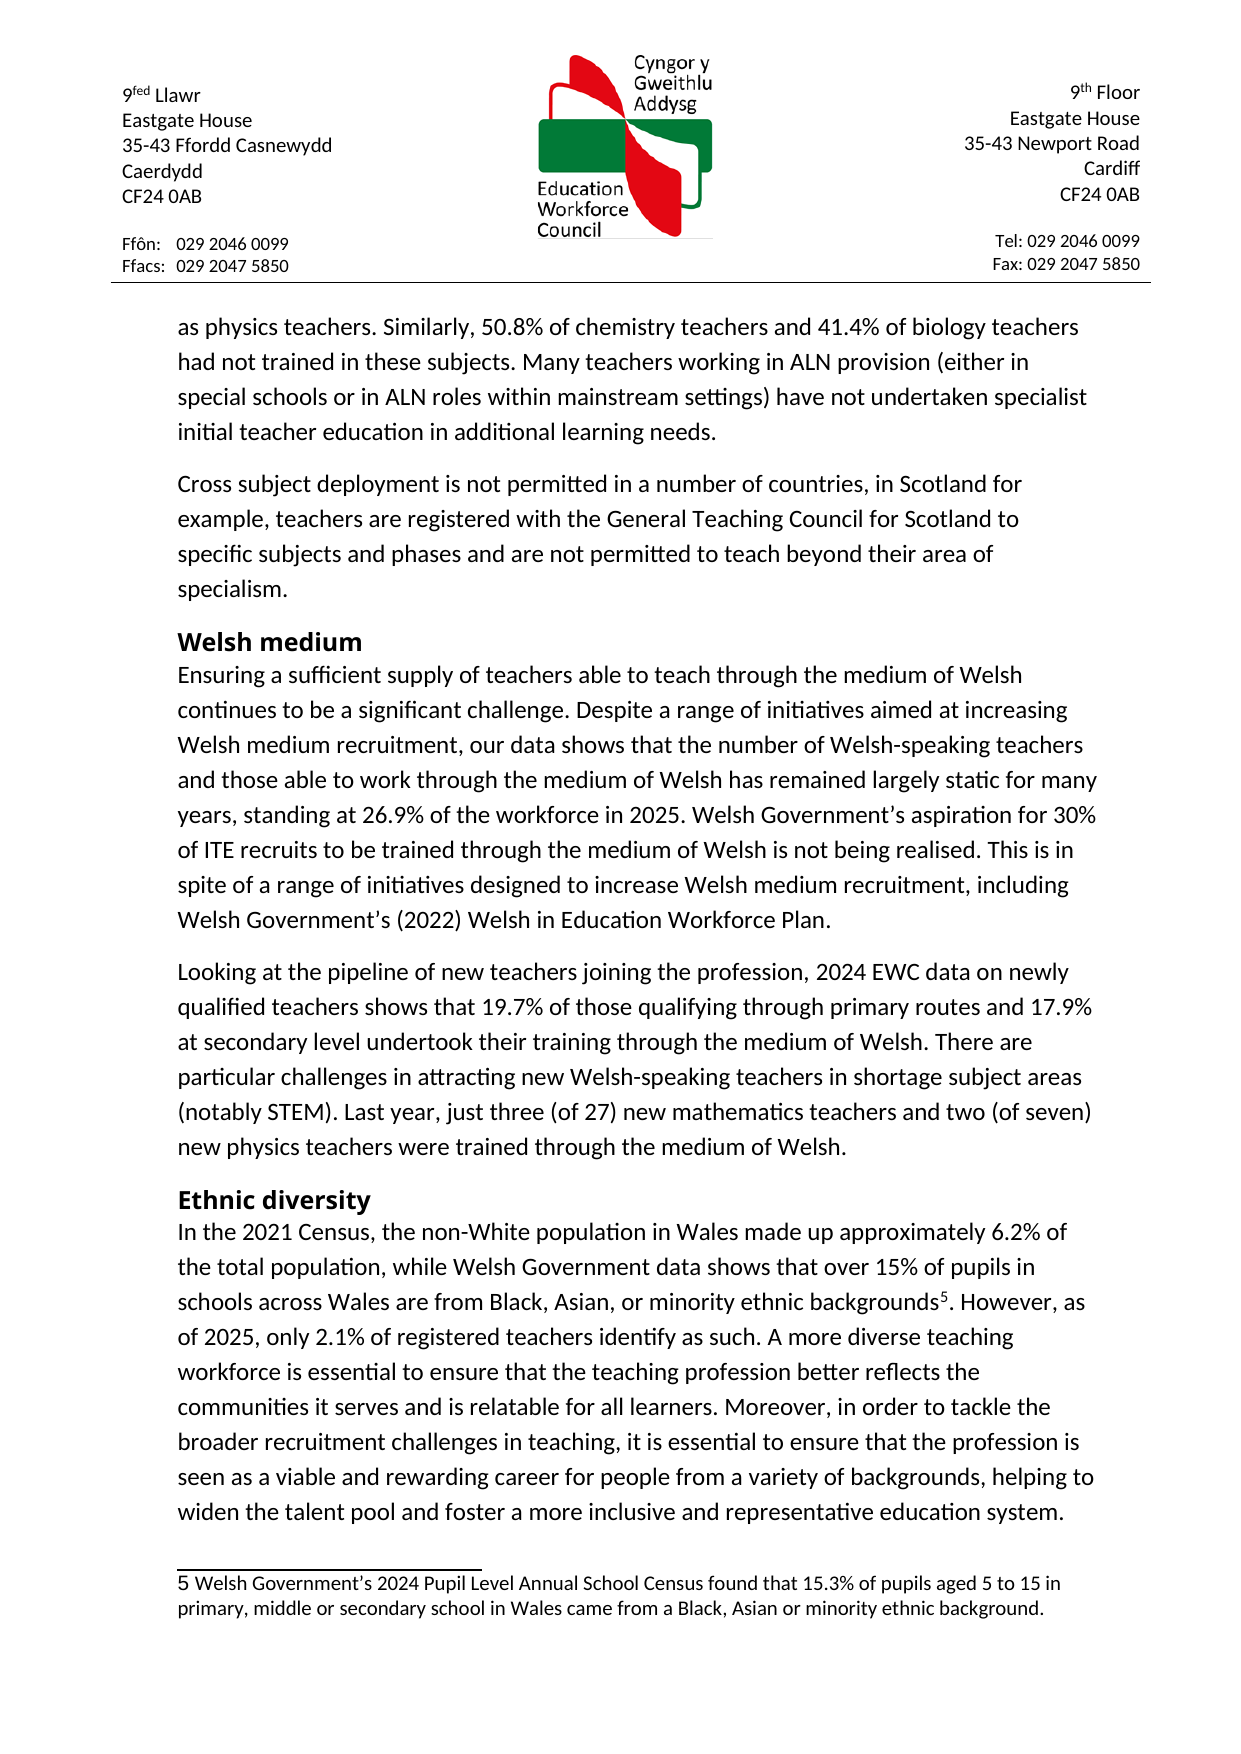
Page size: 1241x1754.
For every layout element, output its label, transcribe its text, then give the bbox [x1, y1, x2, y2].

text Cross subject deployment is not permitted in a number of countries, in Scotland for example, teachers are registered with the General Teaching Council for Scotland to specific subjects and phases and are not permitted to teach beyond their area of specialism. [177, 468, 1099, 604]
text Welsh Government’s 2024 Pupil Level Annual School Census found that 15.3% of pupils aged 5 to 15 in primary, middle or secondary school in Wales came from a Black, Asian or minority ethnic background. [177, 1570, 1099, 1621]
text Looking at the pipeline of new teachers joining the profession, 2024 EWC data on newly qualified teachers shows that 19.7% of those qualifying through primary routes and 17.9% at secondary level undertook their training through the medium of Welsh. There are particular challenges in attracting new Welsh-speaking teachers in shortage subject areas (notably STEM). Last year, just three (of 27) new mathematics teachers and two (of seven) new physics teachers were trained through the medium of Welsh. [177, 956, 1099, 1161]
text as physics teachers. Similarly, 50.8% of chemistry teachers and 41.4% of biology teachers had not trained in these subjects. Many teachers working in ALN provision (either in special schools or in ALN roles within mainstream settings) have not undertaken specialist initial teacher education in additional learning needs. [177, 312, 1099, 447]
text In the 2021 Census, the non-White population in Wales made up approximately 6.2% of the total population, while Welsh Government data shows that over 15% of pupils in schools across Wales are from Black, Asian, or minority ethnic backgrounds. However, as of 2025, only 2.1% of registered teachers identify as such. A more diverse teaching workforce is essential to ensure that the teaching profession better reflects the communities it serves and is relatable for all learners. Moreover, in order to tackle the broader recruitment challenges in teaching, it is essential to ensure that the profession is seen as a viable and rewarding career for people from a variety of backgrounds, helping to widen the talent pool and foster a more inclusive and representative education system. [177, 1216, 1099, 1527]
subtitle Ethnic diversity [177, 1182, 1099, 1216]
subtitle Welsh medium [177, 625, 1099, 659]
text Ensuring a sufficient supply of teachers able to teach through the medium of Welsh continues to be a significant challenge. Despite a range of initiatives aimed at increasing Welsh medium recruitment, our data shows that the number of Welsh-speaking teachers and those able to work through the medium of Welsh has remained largely static for many years, standing at 26.9% of the workforce in 2025. Welsh Government’s aspiration for 30% of ITE recruits to be trained through the medium of Welsh is not being realised. This is in spite of a range of initiatives designed to increase Welsh medium recruitment, including Welsh Government’s (2022) Welsh in Education Workforce Plan. [177, 659, 1099, 934]
